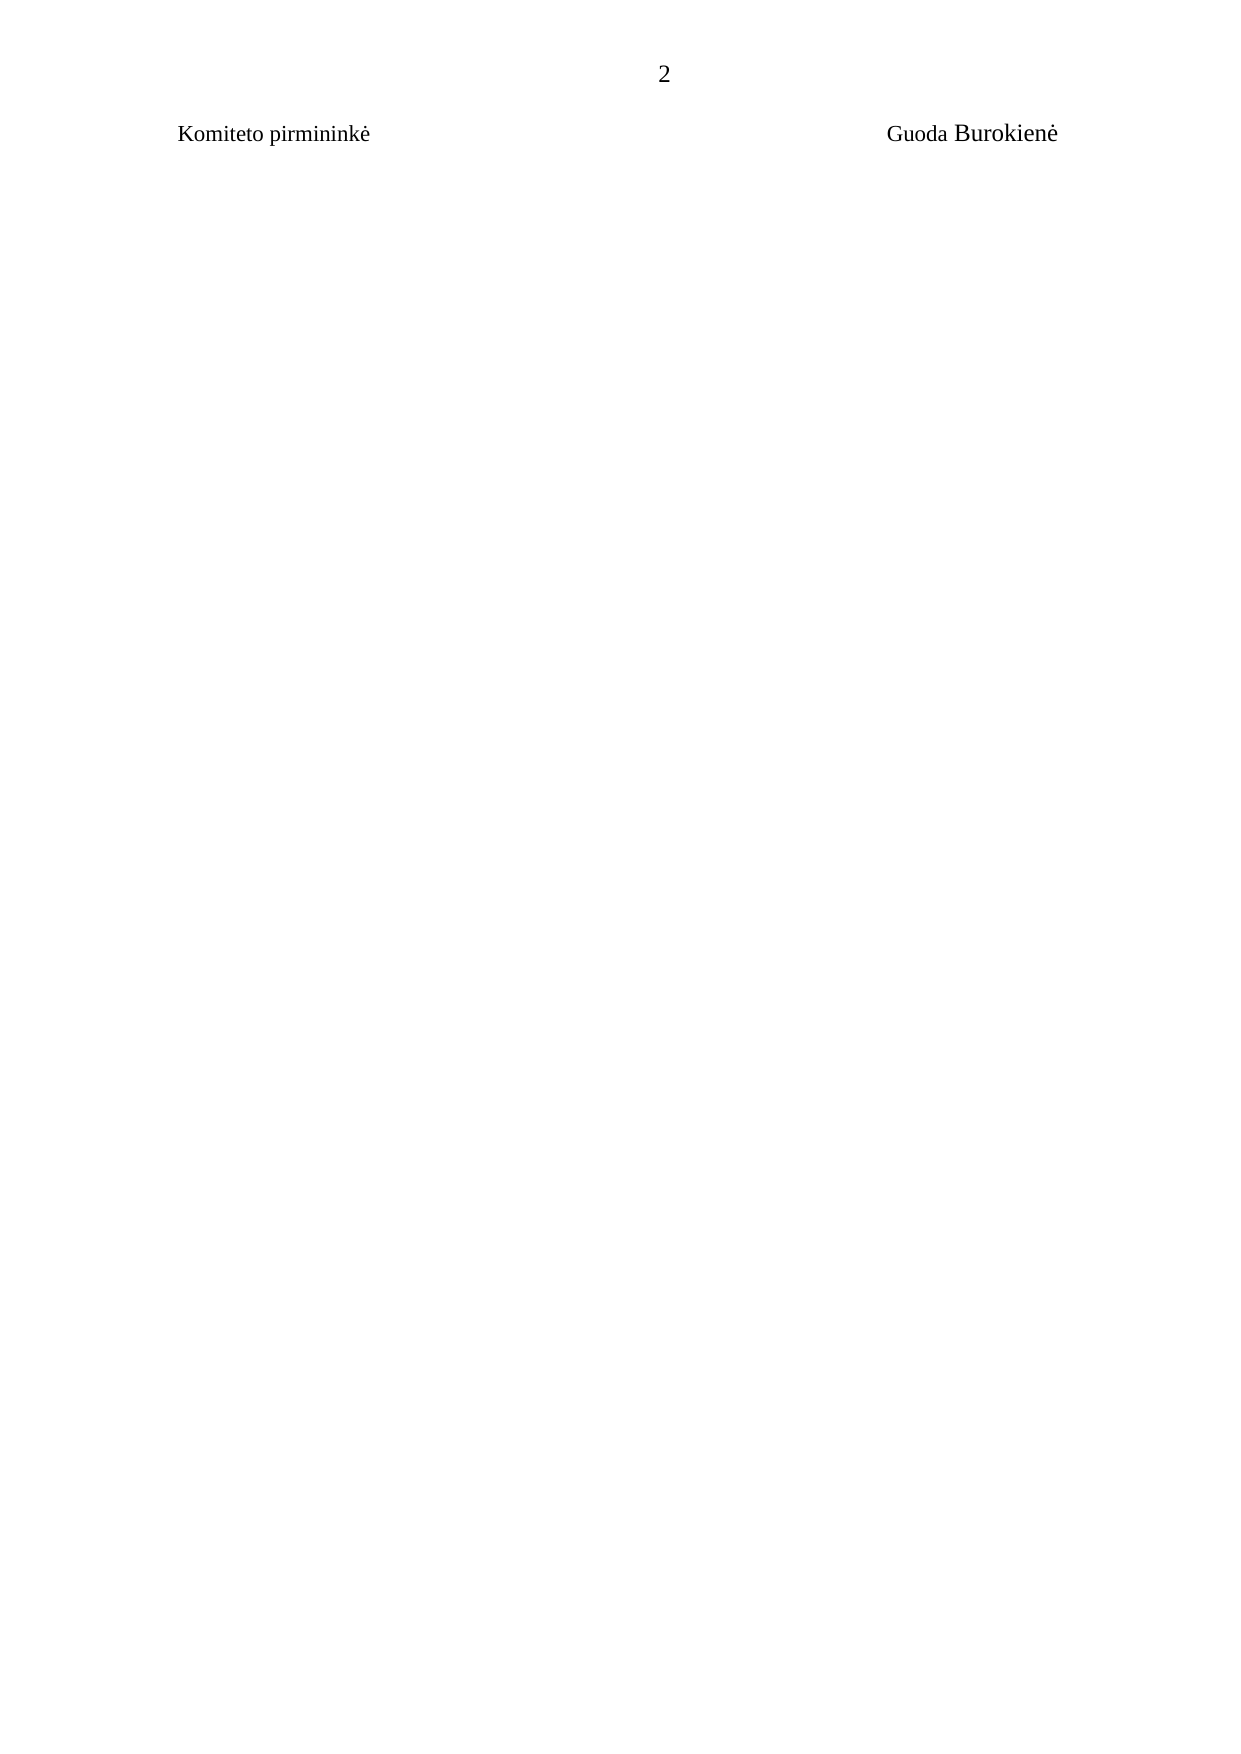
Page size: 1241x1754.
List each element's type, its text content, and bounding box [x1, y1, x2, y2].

text Komiteto pirmininkė Guoda Burokienė [177, 118, 1152, 147]
